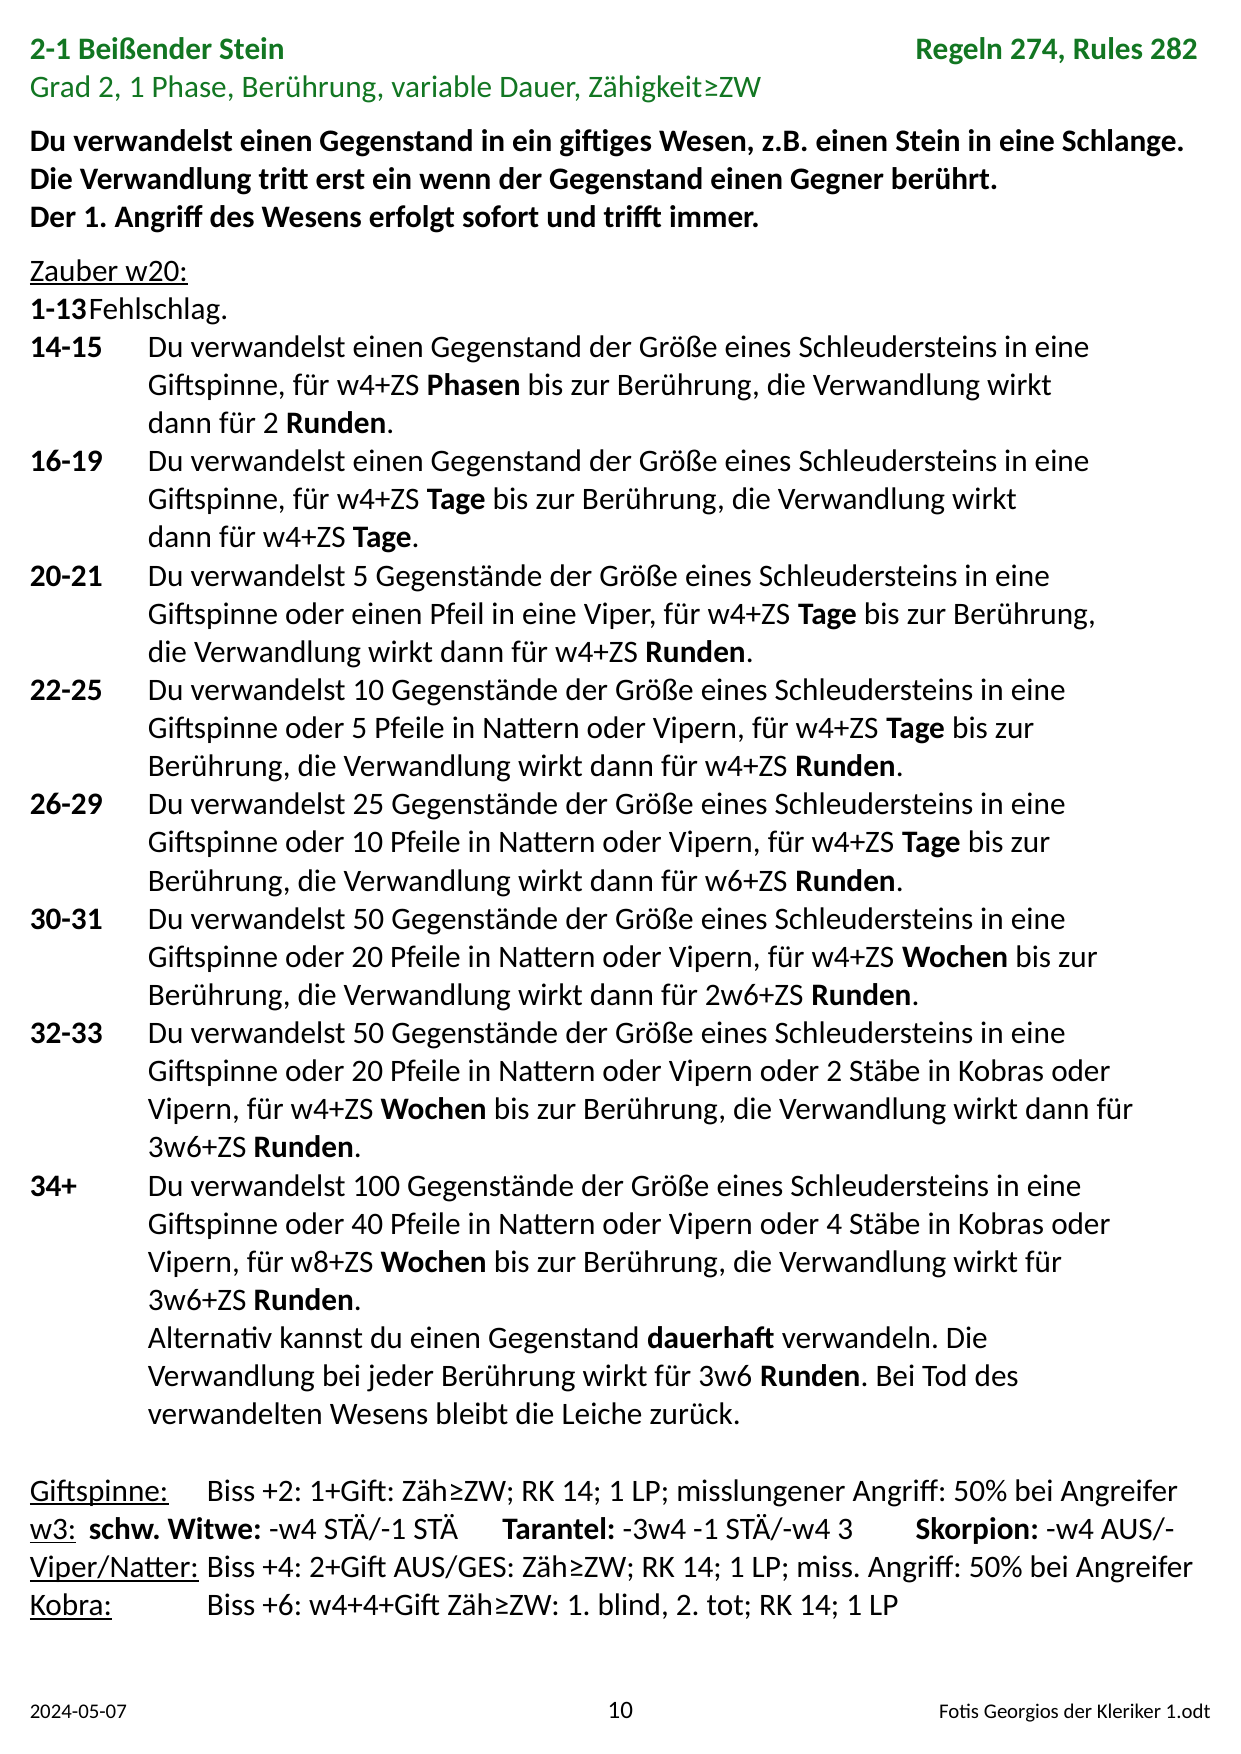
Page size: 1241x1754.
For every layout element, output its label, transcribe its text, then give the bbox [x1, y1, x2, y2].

text 34+ Du verwandelst 100 Gegenstände der Größe eines Schleudersteins in eine [29, 1166, 1211, 1204]
text Berührung, die Verwandlung wirkt dann für w4+ZS Runden. [29, 746, 1211, 784]
text 3w6+ZS Runden. [29, 1128, 1211, 1166]
text 26-29 Du verwandelst 25 Gegenstände der Größe eines Schleudersteins in eine [29, 784, 1211, 823]
text 2-1 Beißender Stein Regeln 274, Rules 282 [29, 29, 1211, 68]
text 20-21 Du verwandelst 5 Gegenstände der Größe eines Schleudersteins in eine [29, 556, 1211, 594]
text Du verwandelst einen Gegenstand in ein giftiges Wesen, z.B. einen Stein in eine Schlange. Die Verwandlung tritt erst ein wenn der Gegenstand einen Gegner berührt. [29, 121, 1211, 197]
text dann für 2 Runden. [29, 403, 1211, 441]
text Viper/Natter: Biss +4: 2+Gift AUS/GES: Zäh≥ZW; RK 14; 1 LP; miss. Angriff: 50% bei Angreifer [29, 1547, 1211, 1585]
text 32-33 Du verwandelst 50 Gegenstände der Größe eines Schleudersteins in eine [29, 1013, 1211, 1051]
text Giftspinne oder 20 Pfeile in Nattern oder Vipern oder 2 Stäbe in Kobras oder [29, 1051, 1211, 1089]
text 30-31 Du verwandelst 50 Gegenstände der Größe eines Schleudersteins in eine [29, 899, 1211, 937]
text die Verwandlung wirkt dann für w4+ZS Runden. [29, 632, 1211, 670]
text 22-25 Du verwandelst 10 Gegenstände der Größe eines Schleudersteins in eine [29, 670, 1211, 708]
text w3: schw. Witwe: -w4 STÄ/-1 STÄ Tarantel: -3w4 -1 STÄ/-w4 3 Skorpion: -w4 AUS/- [29, 1509, 1211, 1547]
text Der 1. Angriff des Wesens erfolgt sofort und trifft immer. [29, 197, 1211, 235]
text Giftspinne oder 40 Pfeile in Nattern oder Vipern oder 4 Stäbe in Kobras oder [29, 1204, 1211, 1242]
text Giftspinne oder 20 Pfeile in Nattern oder Vipern, für w4+ZS Wochen bis zur [29, 937, 1211, 975]
text Alternativ kannst du einen Gegenstand dauerhaft verwandeln. Die [29, 1318, 1211, 1356]
text 14-15 Du verwandelst einen Gegenstand der Größe eines Schleudersteins in eine Giftspinne, für w4+ZS Phasen bis zur Berührung, die Verwandlung wirkt [29, 327, 1211, 403]
text Giftspinne oder 5 Pfeile in Nattern oder Vipern, für w4+ZS Tage bis zur [29, 708, 1211, 746]
text verwandelten Wesens bleibt die Leiche zurück. [29, 1394, 1211, 1433]
text Kobra: Biss +6: w4+4+Gift Zäh≥ZW: 1. blind, 2. tot; RK 14; 1 LP [29, 1585, 1211, 1623]
text Giftspinne oder einen Pfeil in eine Viper, für w4+ZS Tage bis zur Berührung, [29, 594, 1211, 632]
text 1-13 Fehlschlag. [29, 289, 1211, 327]
text Grad 2, 1 Phase, Berührung, variable Dauer, Zähigkeit≥ZW [29, 68, 1211, 106]
text Vipern, für w8+ZS Wochen bis zur Berührung, die Verwandlung wirkt für [29, 1242, 1211, 1280]
text dann für w4+ZS Tage. [29, 518, 1211, 556]
text Zauber w20: [29, 251, 1211, 289]
text Giftspinne: Biss +2: 1+Gift: Zäh≥ZW; RK 14; 1 LP; misslungener Angriff: 50% bei Angreifer [29, 1471, 1211, 1509]
text Vipern, für w4+ZS Wochen bis zur Berührung, die Verwandlung wirkt dann für [29, 1089, 1211, 1128]
text Giftspinne oder 10 Pfeile in Nattern oder Vipern, für w4+ZS Tage bis zur [29, 823, 1211, 861]
text Berührung, die Verwandlung wirkt dann für w6+ZS Runden. [29, 861, 1211, 899]
text Verwandlung bei jeder Berührung wirkt für 3w6 Runden. Bei Tod des [29, 1356, 1211, 1394]
text Berührung, die Verwandlung wirkt dann für 2w6+ZS Runden. [29, 975, 1211, 1013]
text 16-19 Du verwandelst einen Gegenstand der Größe eines Schleudersteins in eine Giftspinne, für w4+ZS Tage bis zur Berührung, die Verwandlung wirkt [29, 441, 1211, 518]
text 3w6+ZS Runden. [29, 1280, 1211, 1318]
